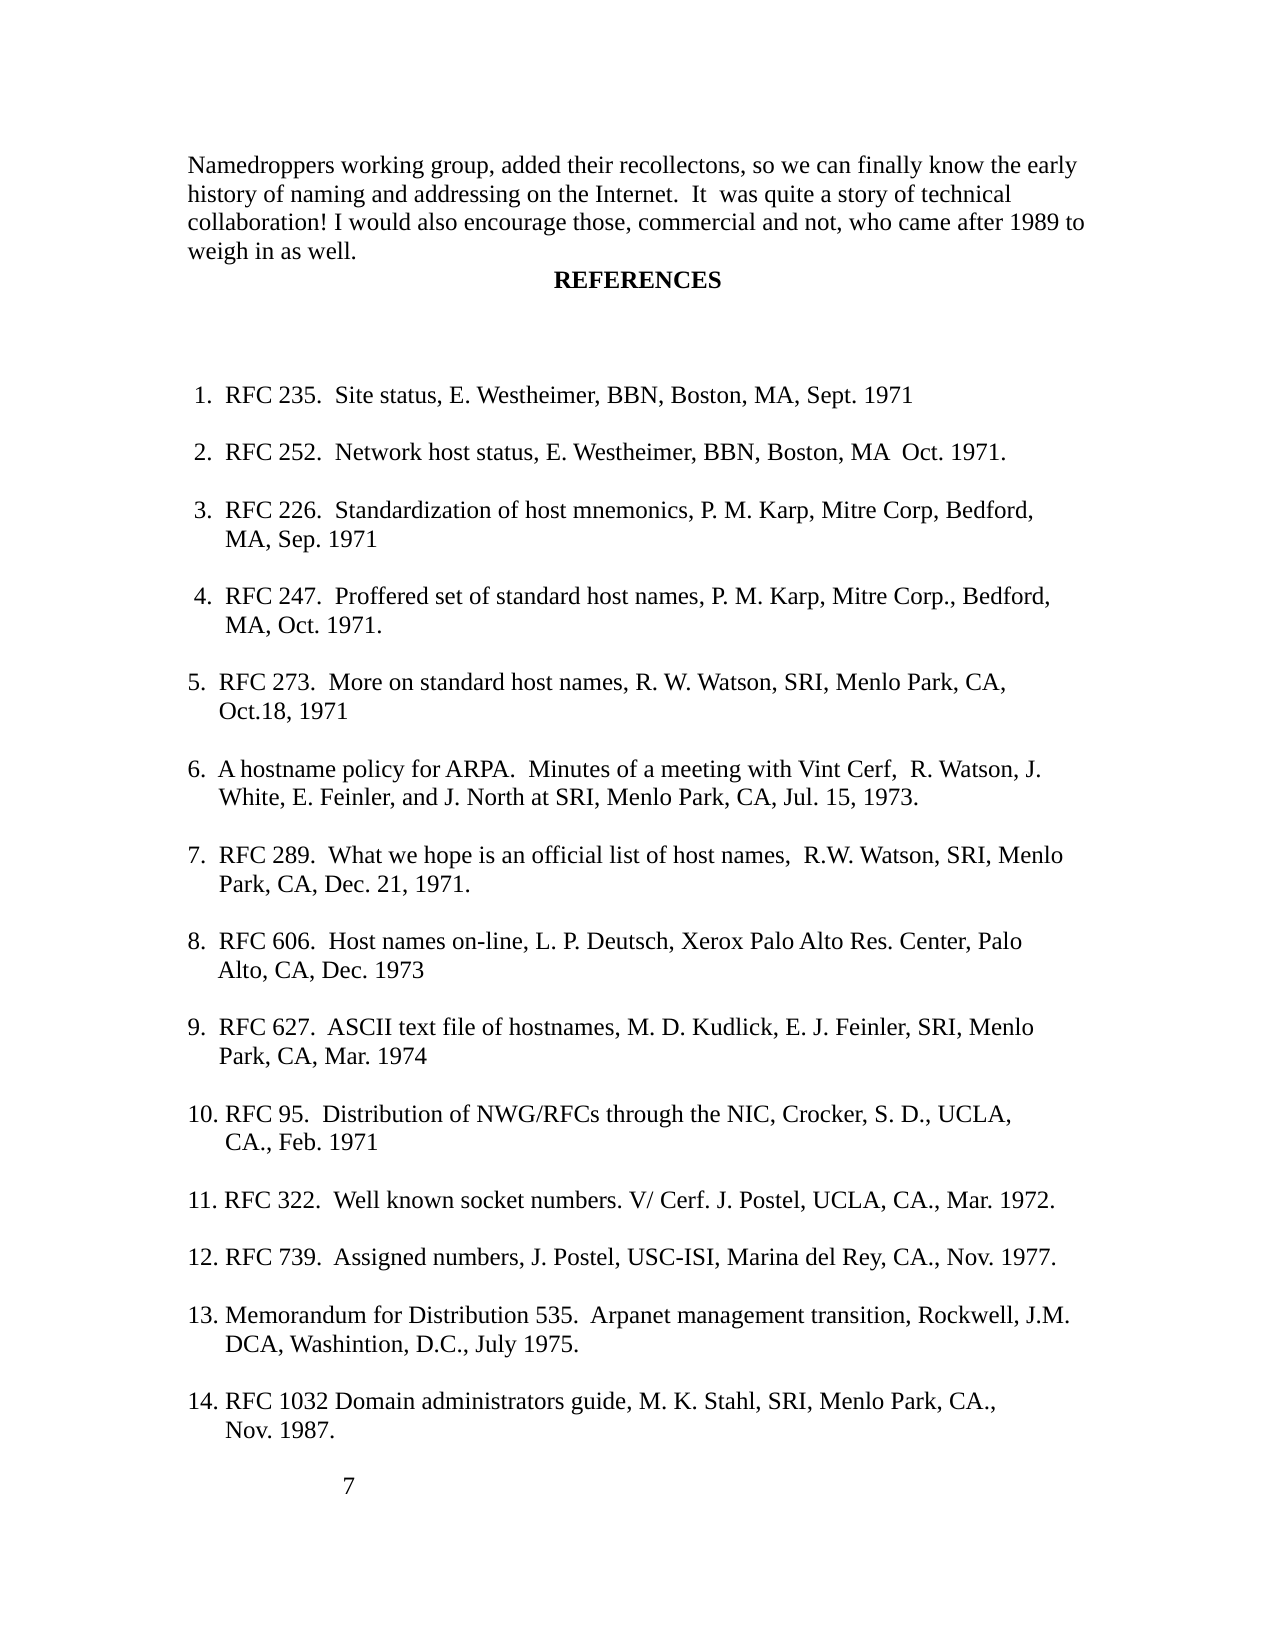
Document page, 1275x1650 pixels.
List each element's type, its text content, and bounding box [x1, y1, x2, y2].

text 4. RFC 247. Proffered set of standard host names, P. M. Karp, Mitre Corp., Bedford, [187, 581, 1087, 610]
text 1. RFC 235. Site status, E. Westheimer, BBN, Boston, MA, Sept. 1971 [187, 380, 1087, 409]
text 5. RFC 273. More on standard host names, R. W. Watson, SRI, Menlo Park, CA, [187, 667, 1087, 696]
text MA, Sep. 1971 [187, 524, 1087, 552]
text REFERENCES [187, 265, 1087, 294]
text Park, CA, Mar. 1974 [187, 1041, 1087, 1070]
text 12. RFC 739. Assigned numbers, J. Postel, USC-ISI, Marina del Rey, CA., Nov. 1977. [187, 1242, 1087, 1271]
text Nov. 1987. [187, 1415, 1087, 1444]
text 2. RFC 252. Network host status, E. Westheimer, BBN, Boston, MA Oct. 1971. [187, 437, 1087, 466]
text DCA, Washintion, D.C., July 1975. [187, 1329, 1087, 1357]
text 14. RFC 1032 Domain administrators guide, M. K. Stahl, SRI, Menlo Park, CA., [187, 1386, 1087, 1415]
text 7. RFC 289. What we hope is an official list of host names, R.W. Watson, SRI, Menlo [187, 840, 1087, 869]
text 11. RFC 322. Well known socket numbers. V/ Cerf. J. Postel, UCLA, CA., Mar. 1972. [187, 1185, 1087, 1214]
text Namedroppers working group, added their recollectons, so we can finally know the early history of naming and addressing on the Internet. It was quite a story of technical collaboration! I would also encourage those, commercial and not, who came after 1989 to weigh in as well. [187, 150, 1087, 265]
text Alto, CA, Dec. 1973 [187, 955, 1087, 984]
text CA., Feb. 1971 [187, 1127, 1087, 1156]
text 13. Memorandum for Distribution 535. Arpanet management transition, Rockwell, J.M. [187, 1300, 1087, 1329]
text Oct.18, 1971 [187, 696, 1087, 725]
text 8. RFC 606. Host names on-line, L. P. Deutsch, Xerox Palo Alto Res. Center, Palo [187, 926, 1087, 955]
text Park, CA, Dec. 21, 1971. [187, 869, 1087, 897]
text 9. RFC 627. ASCII text file of hostnames, M. D. Kudlick, E. J. Feinler, SRI, Menlo [187, 1012, 1087, 1041]
text 10. RFC 95. Distribution of NWG/RFCs through the NIC, Crocker, S. D., UCLA, [187, 1099, 1087, 1127]
text MA, Oct. 1971. [187, 610, 1087, 639]
text White, E. Feinler, and J. North at SRI, Menlo Park, CA, Jul. 15, 1973. [187, 782, 1087, 811]
text 6. A hostname policy for ARPA. Minutes of a meeting with Vint Cerf, R. Watson, J. [187, 754, 1087, 782]
text 3. RFC 226. Standardization of host mnemonics, P. M. Karp, Mitre Corp, Bedford, [187, 495, 1087, 524]
